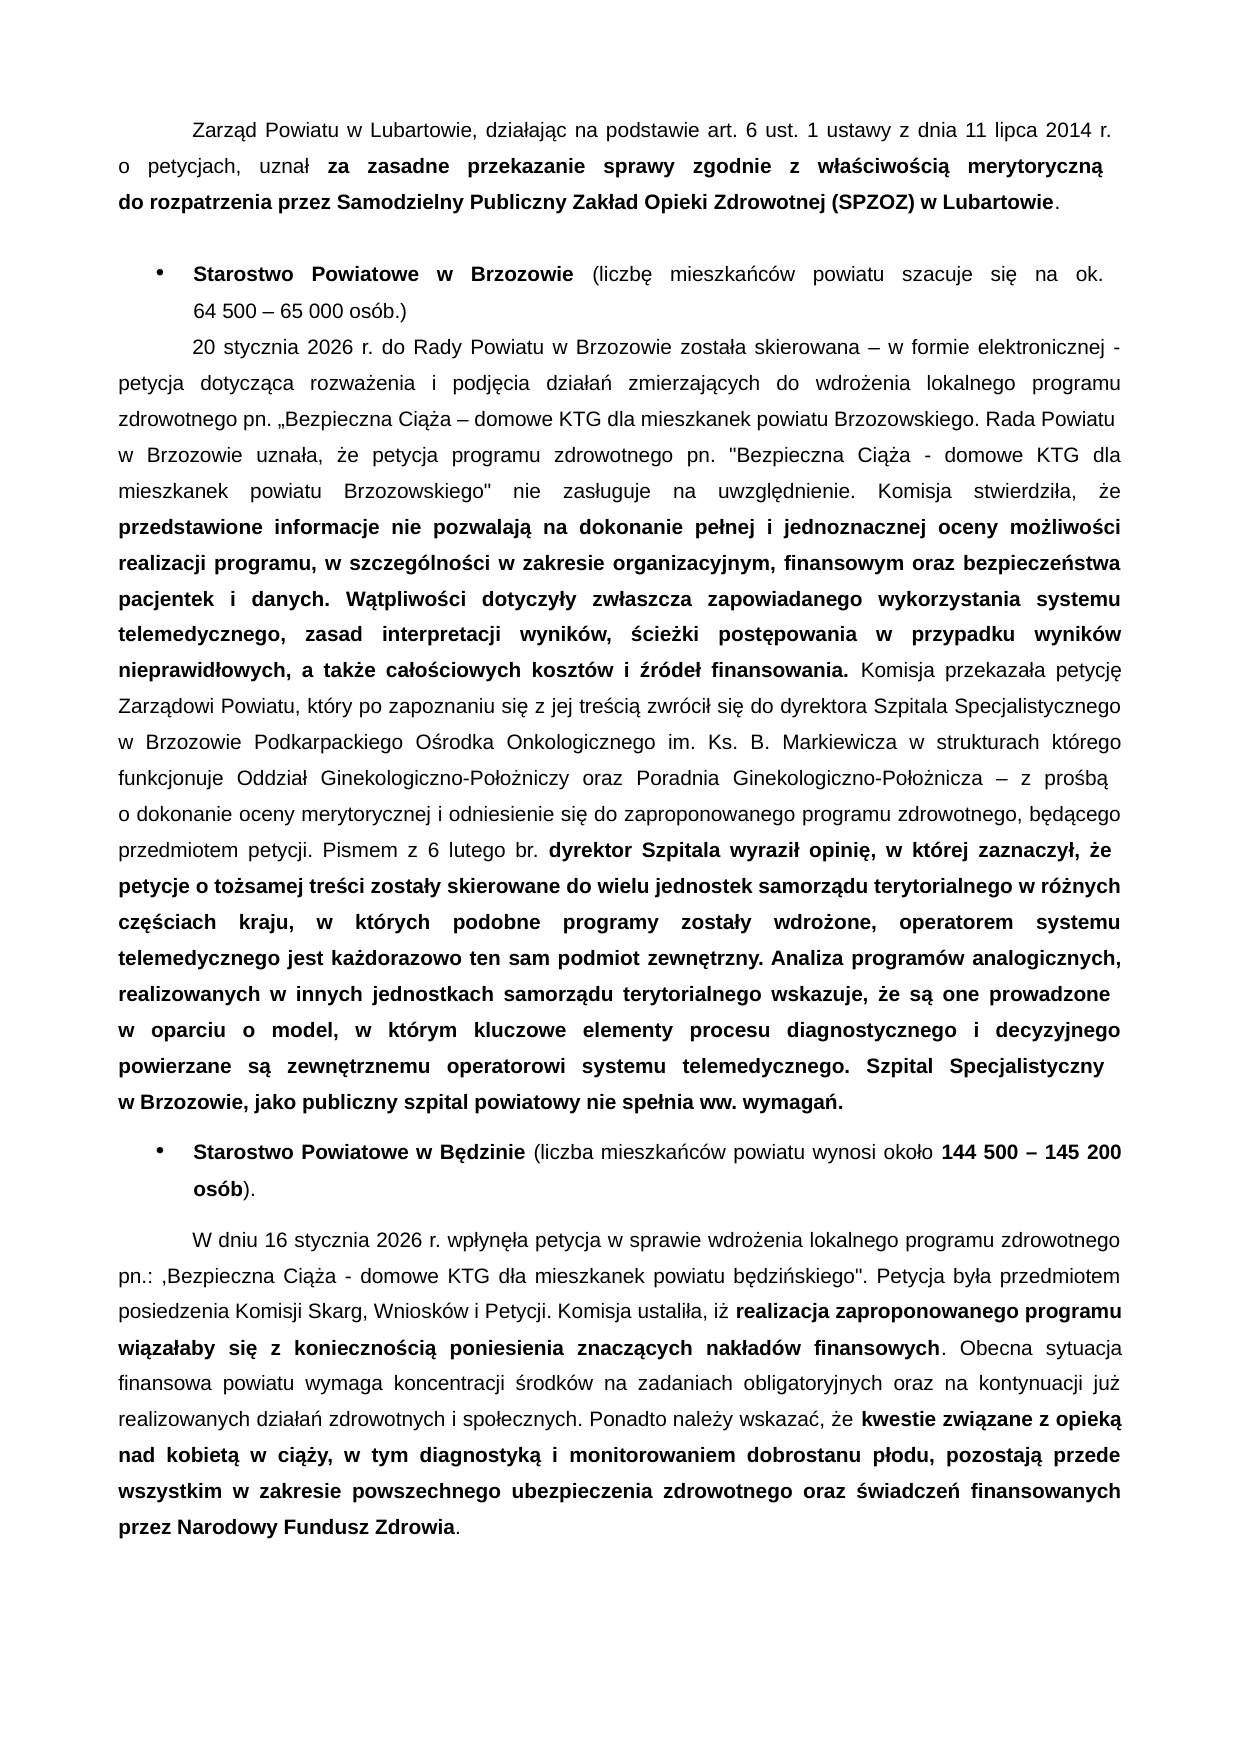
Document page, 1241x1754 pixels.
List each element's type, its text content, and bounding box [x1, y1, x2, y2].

text W dniu 16 stycznia 2026 r. wpłynęła petycja w sprawie wdrożenia lokalnego programu zdrowotnego pn.: ,Bezpieczna Ciąża - domowe KTG dła mieszkanek powiatu będzińskiego". Petycja była przedmiotem posiedzenia Komisji Skarg, Wniosków i Petycji. Komisja ustaliła, iż realizacja zaproponowanego programu wiązałaby się z koniecznością poniesienia znaczących nakładów finansowych. Obecna sytuacja finansowa powiatu wymaga koncentracji środków na zadaniach obligatoryjnych oraz na kontynuacji już realizowanych działań zdrowotnych i społecznych. Ponadto należy wskazać, że kwestie związane z opieką nad kobietą w ciąży, w tym diagnostyką i monitorowaniem dobrostanu płodu, pozostają przede wszystkim w zakresie powszechnego ubezpieczenia zdrowotnego oraz świadczeń finansowanych przez Narodowy Fundusz Zdrowia. [118, 1227, 1122, 1539]
list Starostwo Powiatowe w Będzinie (liczba mieszkańców powiatu wynosi około 144 500 – 145 200 osób). [156, 1140, 1122, 1201]
text 20 stycznia 2026 r. do Rady Powiatu w Brzozowie została skierowana – w formie elektronicznej - petycja dotycząca rozważenia i podjęcia działań zmierzających do wdrożenia lokalnego programu zdrowotnego pn. „Bezpieczna Ciąża – domowe KTG dla mieszkanek powiatu Brzozowskiego. Rada Powiatu w Brzozowie uznała, że petycja programu zdrowotnego pn. "Bezpieczna Ciąża - domowe KTG dla mieszkanek powiatu Brzozowskiego" nie zasługuje na uwzględnienie. Komisja stwierdziła, że przedstawione informacje nie pozwalają na dokonanie pełnej i jednoznacznej oceny możliwości realizacji programu, w szczególności w zakresie organizacyjnym, finansowym oraz bezpieczeństwa pacjentek i danych. Wątpliwości dotyczyły zwłaszcza zapowiadanego wykorzystania systemu telemedycznego, zasad interpretacji wyników, ścieżki postępowania w przypadku wyników nieprawidłowych, a także całościowych kosztów i źródeł finansowania. Komisja przekazała petycję Zarządowi Powiatu, który po zapoznaniu się z jej treścią zwrócił się do dyrektora Szpitala Specjalistycznego w Brzozowie Podkarpackiego Ośrodka Onkologicznego im. Ks. B. Markiewicza w strukturach którego funkcjonuje Oddział Ginekologiczno-Położniczy oraz Poradnia Ginekologiczno-Położnicza – z prośbą o dokonanie oceny merytorycznej i odniesienie się do zaproponowanego programu zdrowotnego, będącego przedmiotem petycji. Pismem z 6 lutego br. dyrektor Szpitala wyraził opinię, w której zaznaczył, że petycje o tożsamej treści zostały skierowane do wielu jednostek samorządu terytorialnego w różnych częściach kraju, w których podobne programy zostały wdrożone, operatorem systemu telemedycznego jest każdorazowo ten sam podmiot zewnętrzny. Analiza programów analogicznych, realizowanych w innych jednostkach samorządu terytorialnego wskazuje, że są one prowadzone w oparciu o model, w którym kluczowe elementy procesu diagnostycznego i decyzyjnego powierzane są zewnętrznemu operatorowi systemu telemedycznego. Szpital Specjalistyczny w Brzozowie, jako publiczny szpital powiatowy nie spełnia ww. wymagań. [118, 335, 1122, 1113]
text Zarząd Powiatu w Lubartowie, działając na podstawie art. 6 ust. 1 ustawy z dnia 11 lipca 2014 r. o petycjach, uznał za zasadne przekazanie sprawy zgodnie z właściwością merytoryczną do rozpatrzenia przez Samodzielny Publiczny Zakład Opieki Zdrowotnej (SPZOZ) w Lubartowie. [118, 118, 1122, 214]
list Starostwo Powiatowe w Brzozowie (liczbę mieszkańców powiatu szacuje się na ok. 64 500 – 65 000 osób.) [156, 262, 1122, 323]
